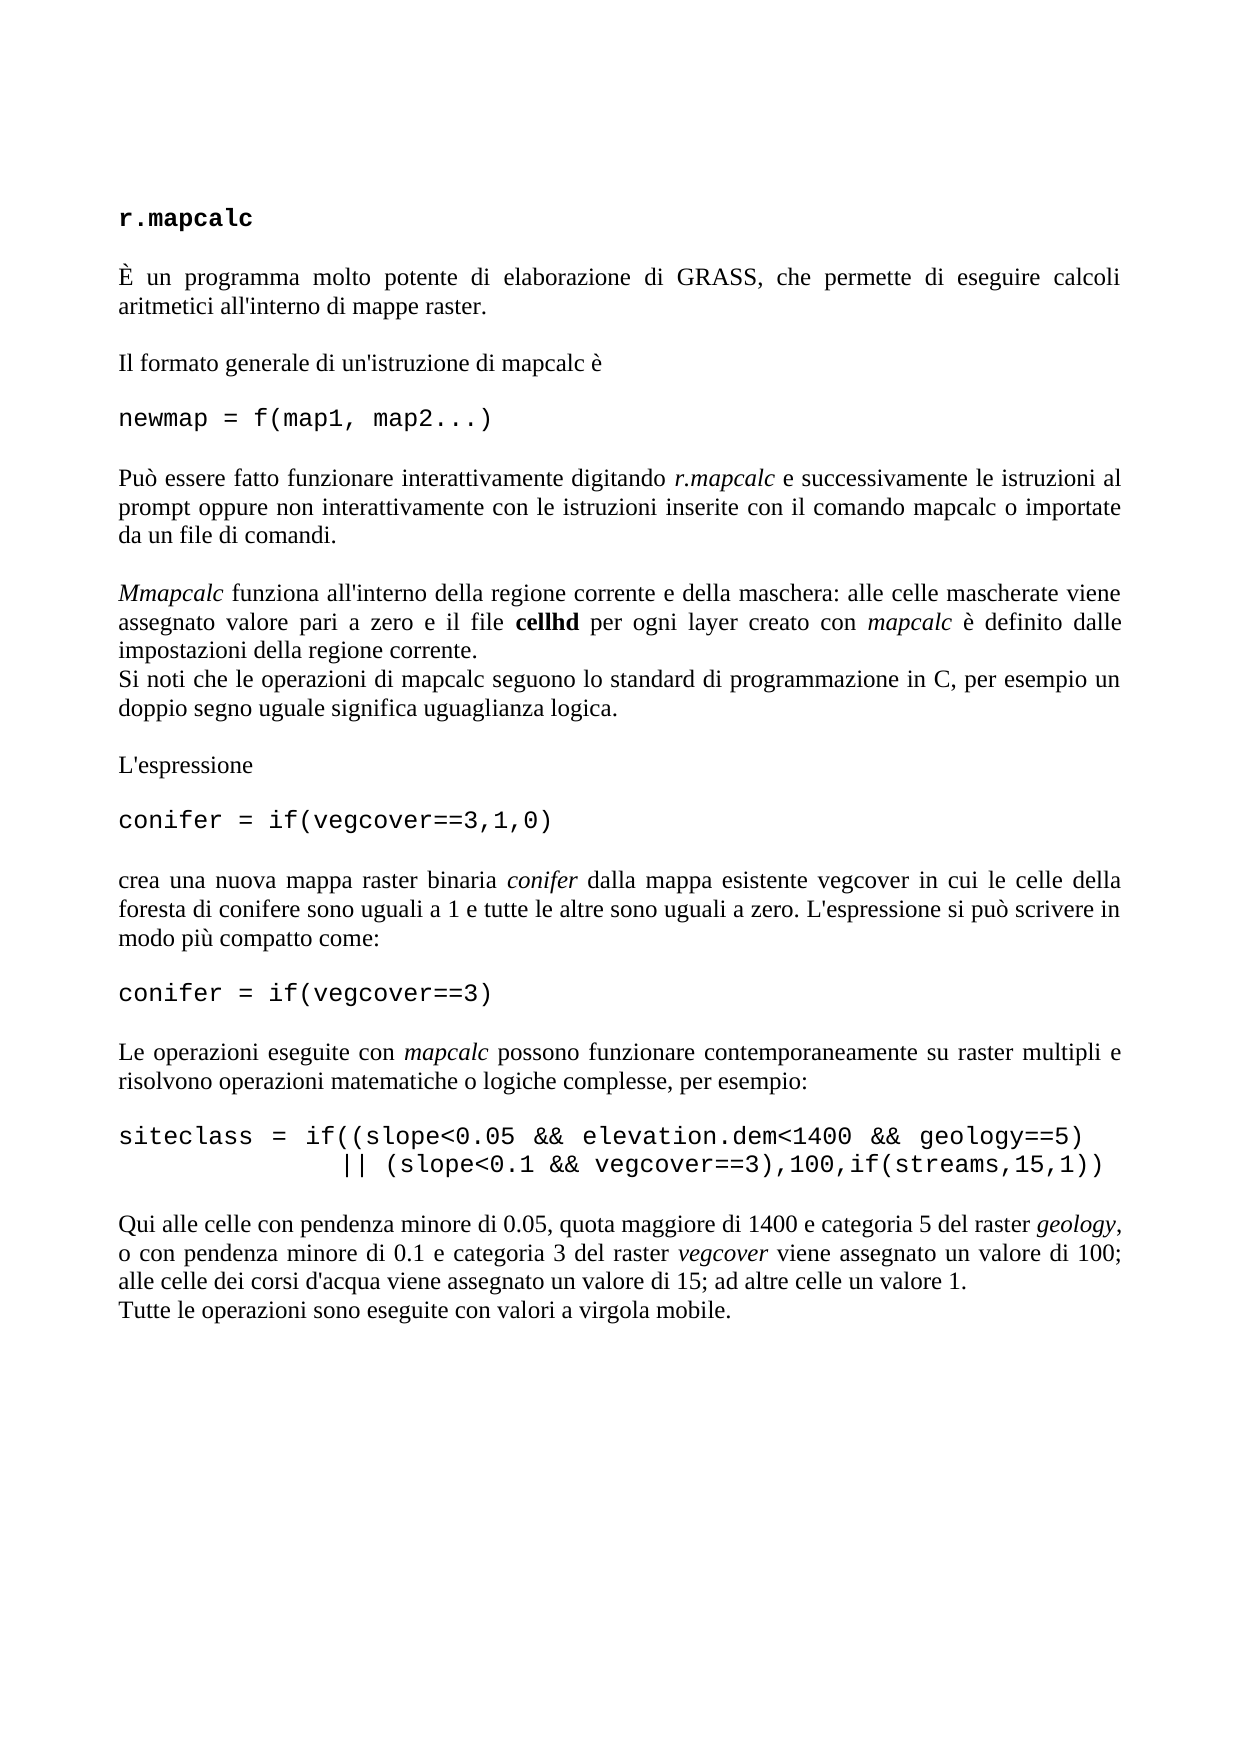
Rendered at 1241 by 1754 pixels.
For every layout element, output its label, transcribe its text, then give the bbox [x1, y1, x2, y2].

text conifer = if(vegcover==3,1,0) [118, 808, 1122, 836]
text siteclass = if((slope<0.05 && elevation.dem<1400 && geology==5) || (slope<0.1 && vegcover==3),100,if(streams,15,1)) [118, 1123, 1122, 1180]
text Mmapcalc funziona all'interno della regione corrente e della maschera: alle celle mascherate viene assegnato valore pari a zero e il file cellhd per ogni layer creato con mapcalc è definito dalle impostazioni della regione corrente. [118, 549, 1122, 664]
text Le operazioni eseguite con mapcalc possono funzionare contemporaneamente su raster multipli e risolvono operazioni matematiche o logiche complesse, per esempio: [118, 1037, 1122, 1095]
text L'espressione [118, 751, 1122, 779]
text Può essere fatto funzionare interattivamente digitando r.mapcalc e successivamente le istruzioni al prompt oppure non interattivamente con le istruzioni inserite con il comando mapcalc o importate da un file di comandi. [118, 463, 1122, 549]
text r.mapcalc [118, 205, 1122, 233]
text conifer = if(vegcover==3) [118, 980, 1122, 1008]
text Il formato generale di un'istruzione di mapcalc è [118, 320, 1122, 377]
text È un programma molto potente di elaborazione di GRASS, che permette di eseguire calcoli aritmetici all'interno di mappe raster. [118, 262, 1122, 320]
text Qui alle celle con pendenza minore di 0.05, quota maggiore di 1400 e categoria 5 del raster geology, o con pendenza minore di 0.1 e categoria 3 del raster vegcover viene assegnato un valore di 100; alle celle dei corsi d'acqua viene assegnato un valore di 15; ad altre celle un valore 1. [118, 1209, 1122, 1295]
text Tutte le operazioni sono eseguite con valori a virgola mobile. [118, 1295, 1122, 1324]
text newmap = f(map1, map2...) [118, 406, 1122, 434]
text crea una nuova mappa raster binaria conifer dalla mappa esistente vegcover in cui le celle della foresta di conifere sono uguali a 1 e tutte le altre sono uguali a zero. L'espressione si può scrivere in modo più compatto come: [118, 865, 1122, 951]
text Si noti che le operazioni di mapcalc seguono lo standard di programmazione in C, per esempio un doppio segno uguale significa uguaglianza logica. [118, 664, 1122, 722]
